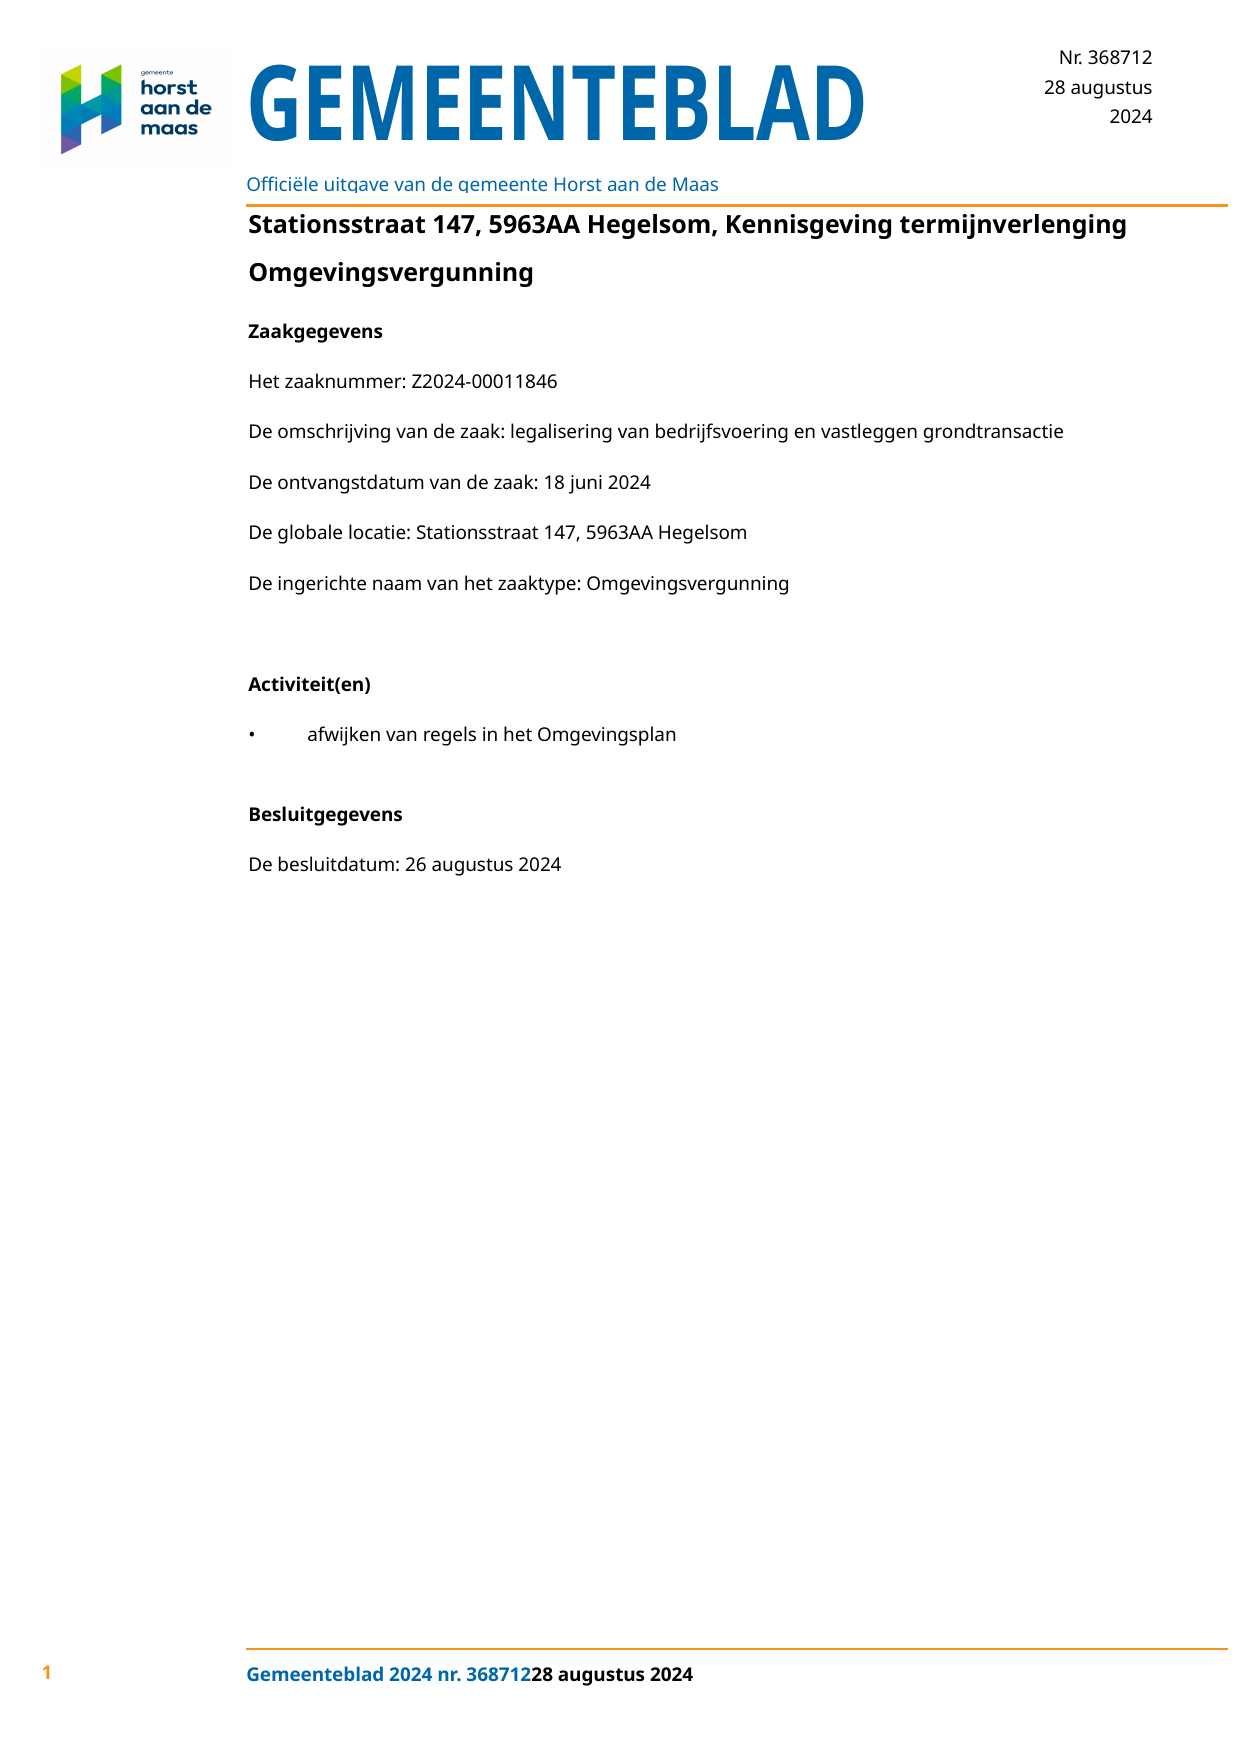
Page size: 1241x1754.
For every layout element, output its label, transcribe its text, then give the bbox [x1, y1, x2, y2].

text Besluitgegevens [248, 801, 1152, 827]
list afwijken van regels in het Omgevingsplan [248, 721, 1152, 747]
text Activiteit(en) [248, 671, 1152, 697]
picture [41, 47, 231, 172]
text Zaakgegevens [248, 318, 1152, 344]
text De globale locatie: Stationsstraat 147, 5963AA Hegelsom [248, 519, 1152, 545]
text Het zaaknummer: Z2024-00011846 [248, 368, 1152, 394]
text Stationsstraat 147, 5963AA Hegelsom, Kennisgeving termijnverlenging Omgevingsvergunning [248, 207, 1152, 288]
text De omschrijving van de zaak: legalisering van bedrijfsvoering en vastleggen grondtransactie [248, 419, 1152, 444]
text De ontvangstdatum van de zaak: 18 juni 2024 [248, 469, 1152, 495]
text De ingerichte naam van het zaaktype: Omgevingsvergunning [248, 570, 1152, 596]
text De besluitdatum: 26 augustus 2024 [248, 852, 1152, 877]
